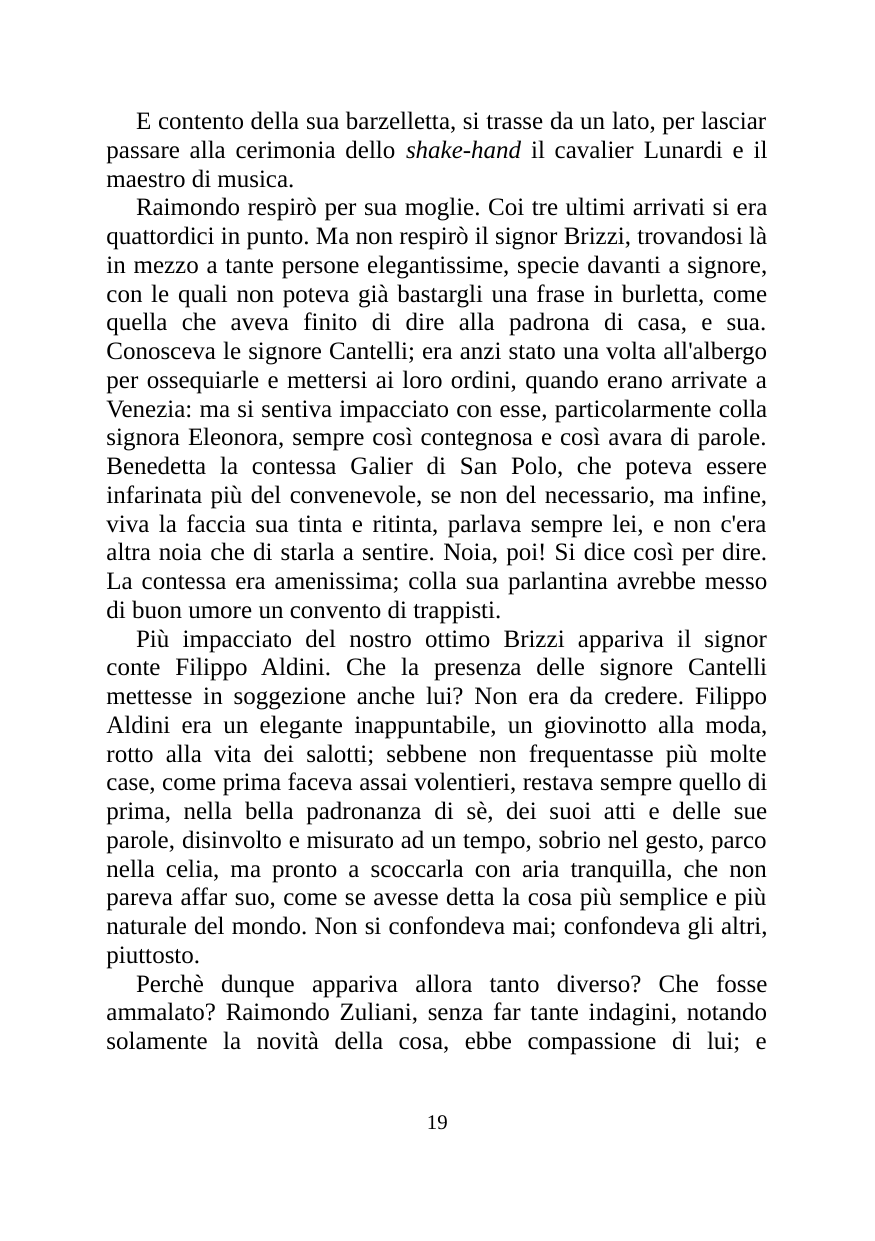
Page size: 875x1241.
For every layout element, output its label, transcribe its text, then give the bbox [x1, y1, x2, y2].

text Più impacciato del nostro ottimo Brizzi appariva il signor conte Filippo Aldini. Che la presenza delle signore Cantelli mettesse in soggezione anche lui? Non era da credere. Filippo Aldini era un elegante inappuntabile, un giovinotto alla moda, rotto alla vita dei salotti; sebbene non frequentasse più molte case, come prima faceva assai volentieri, restava sempre quello di prima, nella bella padronanza di sè, dei suoi atti e delle sue parole, disinvolto e misurato ad un tempo, sobrio nel gesto, parco nella celia, ma pronto a scoccarla con aria tranquilla, che non pareva affar suo, come se avesse detta la cosa più semplice e più naturale del mondo. Non si confondeva mai; confondeva gli altri, piuttosto. [106, 624, 768, 969]
text E contento della sua barzelletta, si trasse da un lato, per lasciar passare alla cerimonia dello shake-hand il cavalier Lunardi e il maestro di musica. [106, 106, 768, 192]
text Perchè dunque appariva allora tanto diverso? Che fosse ammalato? Raimondo Zuliani, senza far tante indagini, notando solamente la novità della cosa, ebbe compassione di lui; e [106, 969, 768, 1055]
text Raimondo respirò per sua moglie. Coi tre ultimi arrivati si era quattordici in punto. Ma non respirò il signor Brizzi, trovandosi là in mezzo a tante persone elegantissime, specie davanti a signore, con le quali non poteva già bastargli una frase in burletta, come quella che aveva finito di dire alla padrona di casa, e sua. Conosceva le signore Cantelli; era anzi stato una volta all'albergo per ossequiarle e mettersi ai loro ordini, quando erano arrivate a Venezia: ma si sentiva impacciato con esse, particolarmente colla signora Eleonora, sempre così contegnosa e così avara di parole. Benedetta la contessa Galier di San Polo, che poteva essere infarinata più del convenevole, se non del necessario, ma infine, viva la faccia sua tinta e ritinta, parlava sempre lei, e non c'era altra noia che di starla a sentire. Noia, poi! Si dice così per dire. La contessa era amenissima; colla sua parlantina avrebbe messo di buon umore un convento di trappisti. [106, 192, 768, 624]
